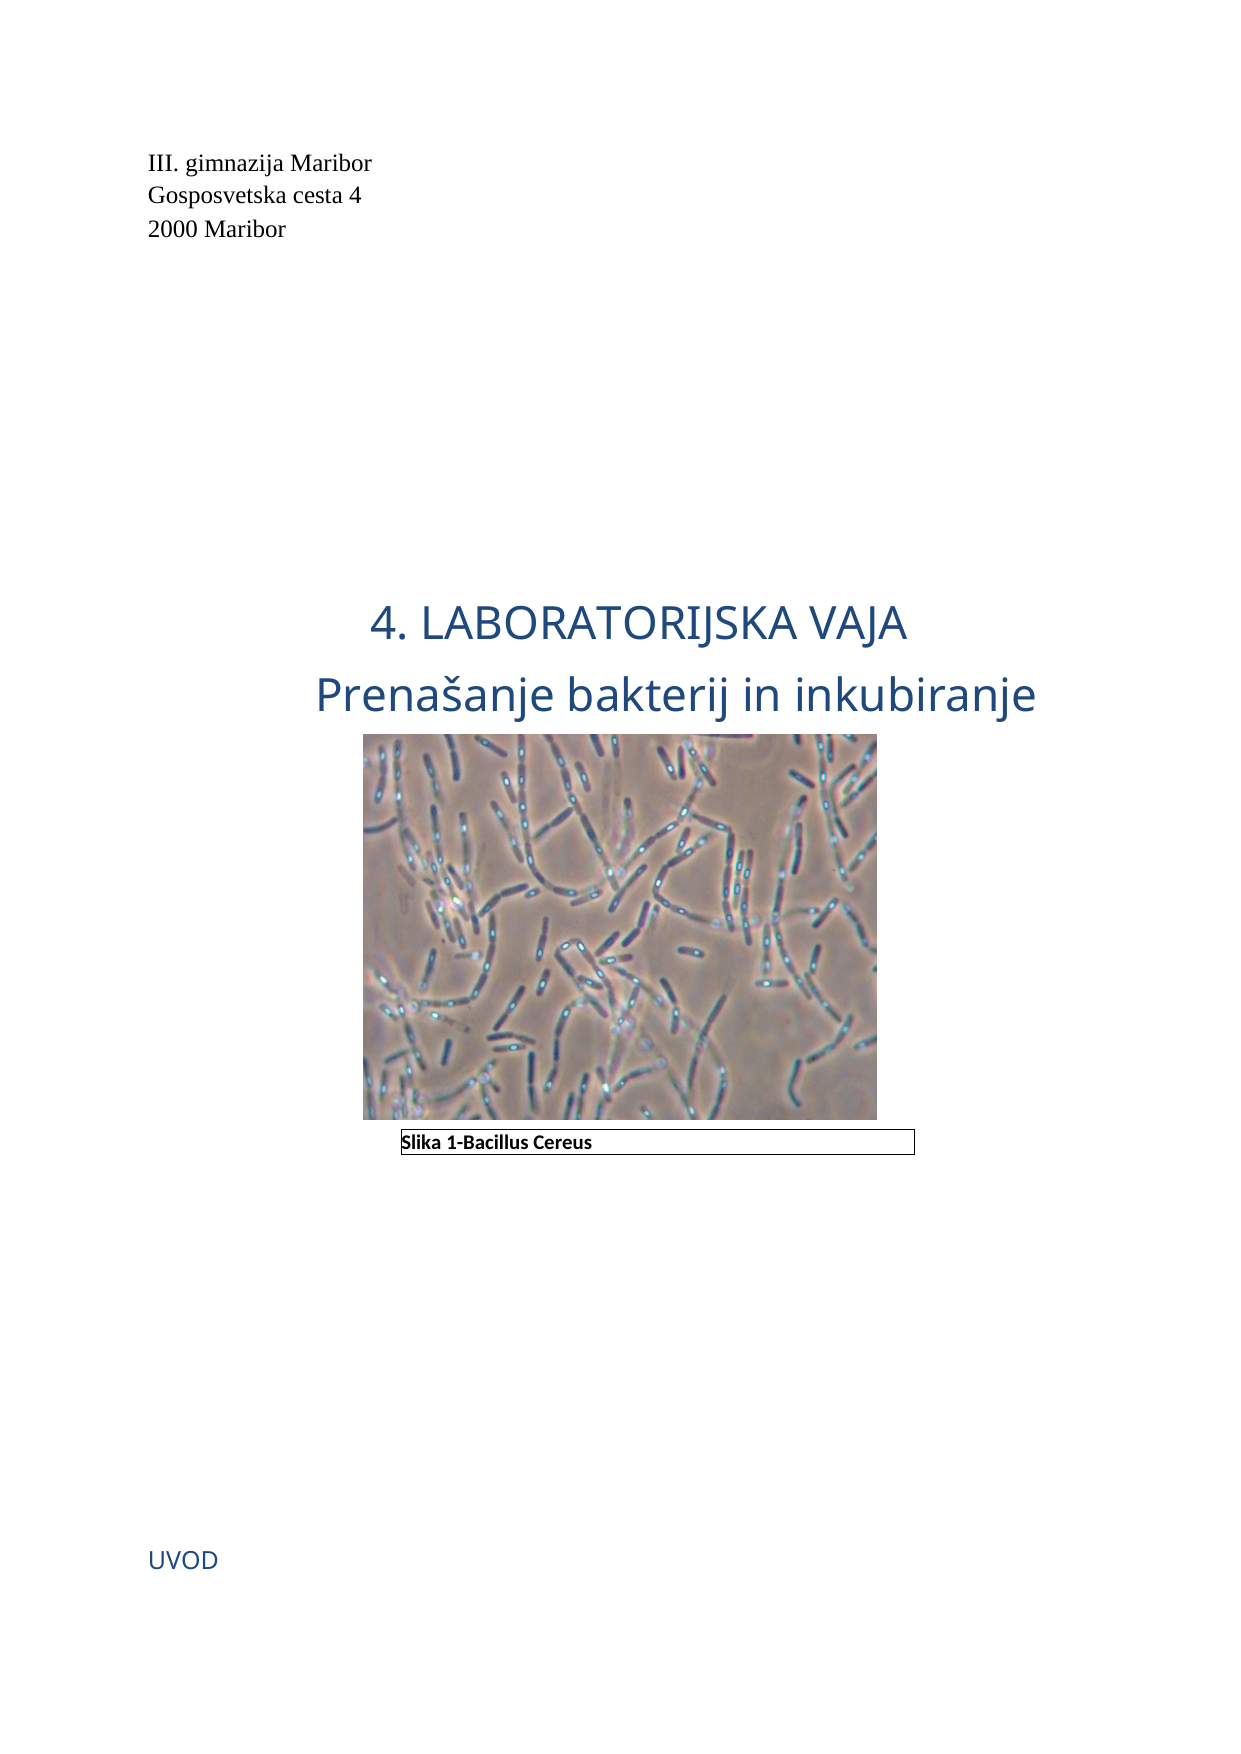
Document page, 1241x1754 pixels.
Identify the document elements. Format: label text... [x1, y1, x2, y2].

text Slika 1-Bacillus Cereus [402, 1130, 914, 1154]
text Gosposvetska cesta 4 [148, 181, 1093, 209]
text 2000 Maribor [148, 214, 1093, 242]
list Prenašanje bakterij in inkubiranje [260, 662, 1093, 725]
text III. gimnazija Maribor [148, 148, 1093, 176]
picture [363, 734, 877, 1120]
list 4. LABORATORIJSKA VAJA [185, 591, 1093, 653]
list UVOD [148, 1543, 1093, 1577]
